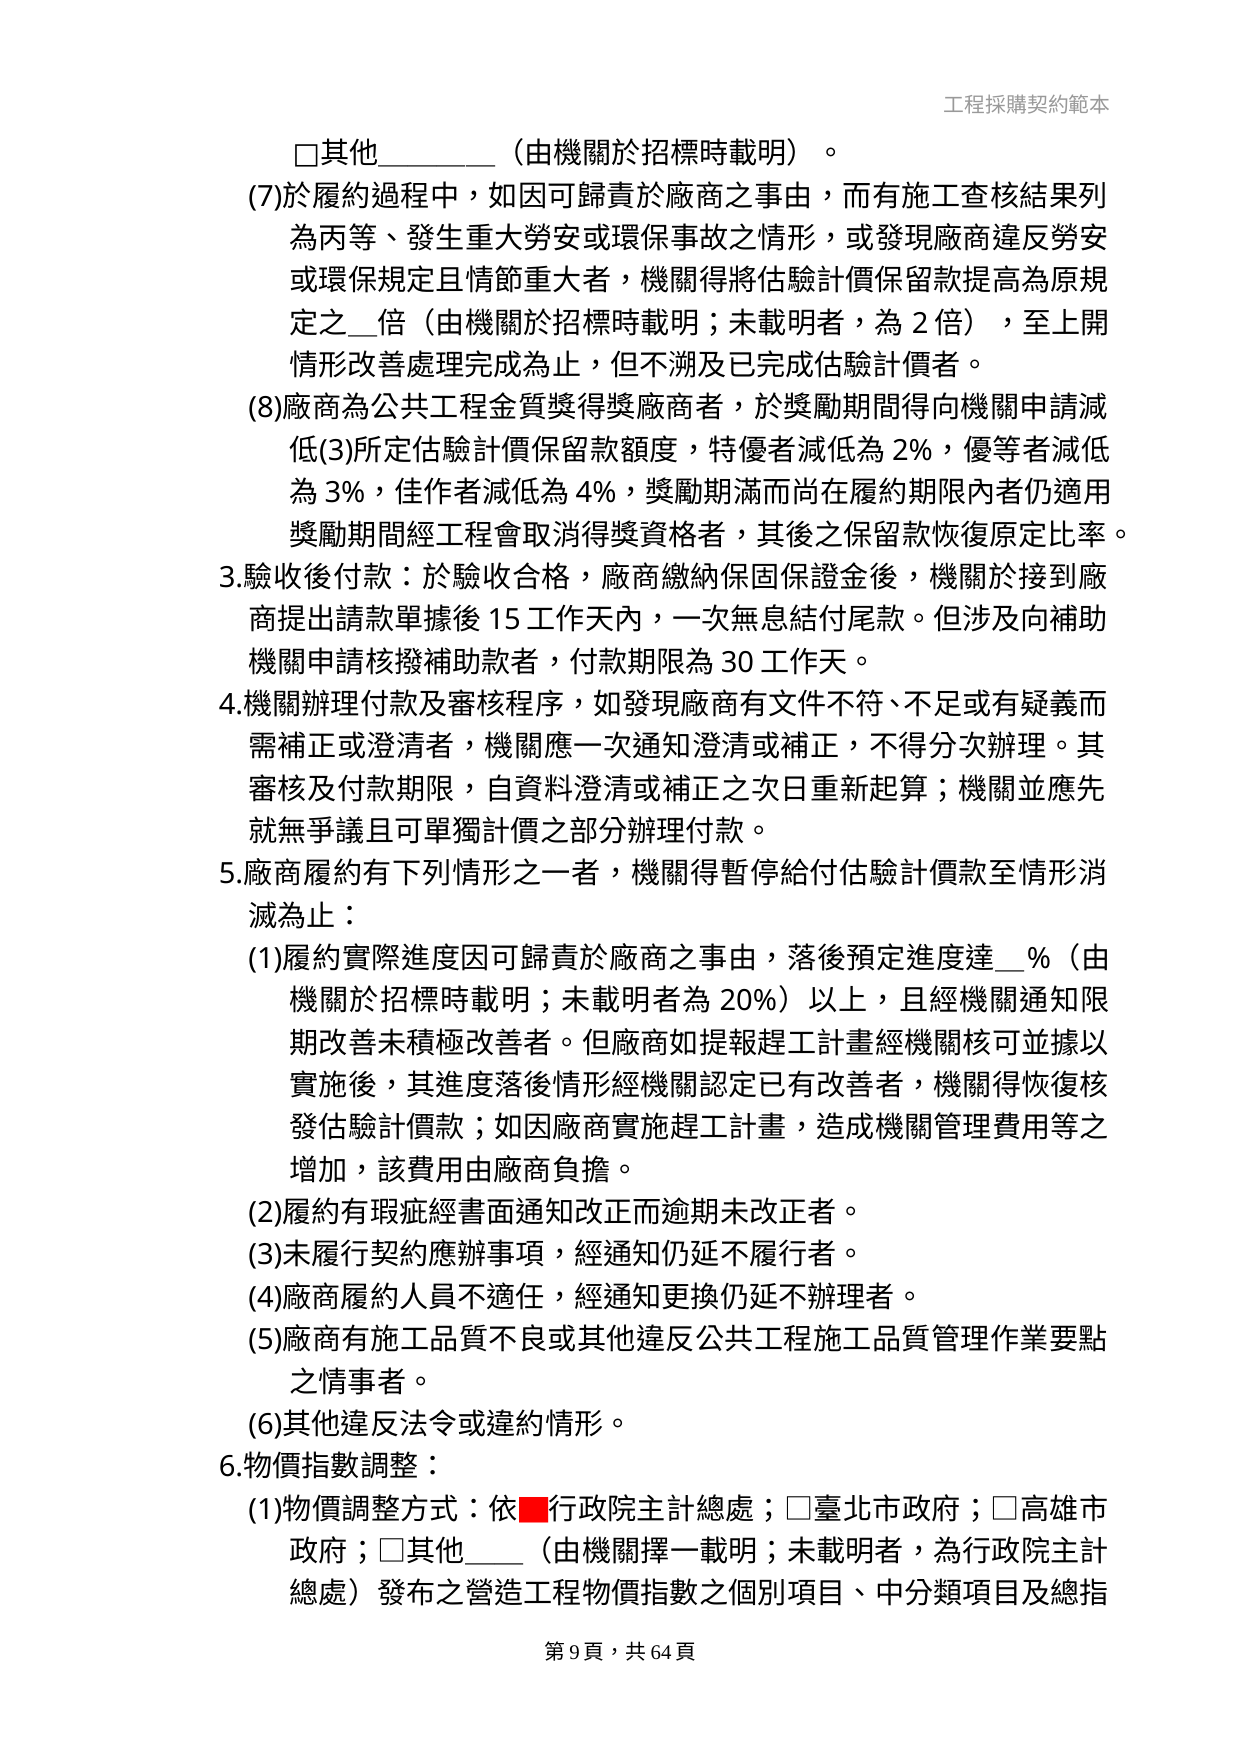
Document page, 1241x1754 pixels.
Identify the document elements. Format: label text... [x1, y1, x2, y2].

text 4.機關辦理付款及審核程序，如發現廠商有文件不符、不足或有疑義而需補正或澄清者，機關應一次通知澄清或補正，不得分次辦理。其審核及付款期限，自資料澄清或補正之次日重新起算；機關並應先就無爭議且可單獨計價之部分辦理付款。 [218, 681, 1108, 850]
text 6.物價指數調整： [218, 1443, 1108, 1485]
text (1)物價調整方式：依▇行政院主計總處；□臺北市政府；□高雄市政府；□其他＿＿（由機關擇一載明；未載明者，為行政院主計總處）發布之營造工程物價指數之個別項目、中分類項目及總指 [248, 1485, 1110, 1612]
text (7)於履約過程中，如因可歸責於廠商之事由，而有施工查核結果列為丙等、發生重大勞安或環保事故之情形，或發現廠商違反勞安或環保規定且情節重大者，機關得將估驗計價保留款提高為原規定之＿倍（由機關於招標時載明；未載明者，為2倍），至上開情形改善處理完成為止，但不溯及已完成估驗計價者。 [248, 172, 1110, 384]
text (2)履約有瑕疵經書面通知改正而逾期未改正者。 [248, 1188, 1110, 1231]
text (3)未履行契約應辦事項，經通知仍延不履行者。 [248, 1231, 1110, 1273]
text □其他＿＿＿＿（由機關於招標時載明）。 [292, 130, 1110, 172]
text (5)廠商有施工品質不良或其他違反公共工程施工品質管理作業要點之情事者。 [248, 1316, 1110, 1400]
text (6)其他違反法令或違約情形。 [248, 1400, 1110, 1443]
text 5.廠商履約有下列情形之一者，機關得暫停給付估驗計價款至情形消滅為止： [218, 850, 1108, 934]
text (4)廠商履約人員不適任，經通知更換仍延不辦理者。 [248, 1273, 1110, 1316]
text (8)廠商為公共工程金質獎得獎廠商者，於獎勵期間得向機關申請減低(3)所定估驗計價保留款額度，特優者減低為2%，優等者減低為3%，佳作者減低為4%，獎勵期滿而尚在履約期限內者仍適用。獎勵期間經工程會取消得獎資格者，其後之保留款恢復原定比率。 [248, 384, 1110, 553]
text (1)履約實際進度因可歸責於廠商之事由，落後預定進度達＿%（由機關於招標時載明；未載明者為20%）以上，且經機關通知限期改善未積極改善者。但廠商如提報趕工計畫經機關核可並據以實施後，其進度落後情形經機關認定已有改善者，機關得恢復核發估驗計價款；如因廠商實施趕工計畫，造成機關管理費用等之增加，該費用由廠商負擔。 [248, 934, 1110, 1188]
text 3.驗收後付款：於驗收合格，廠商繳納保固保證金後，機關於接到廠商提出請款單據後15工作天內，一次無息結付尾款。但涉及向補助機關申請核撥補助款者，付款期限為30工作天。 [218, 553, 1108, 681]
